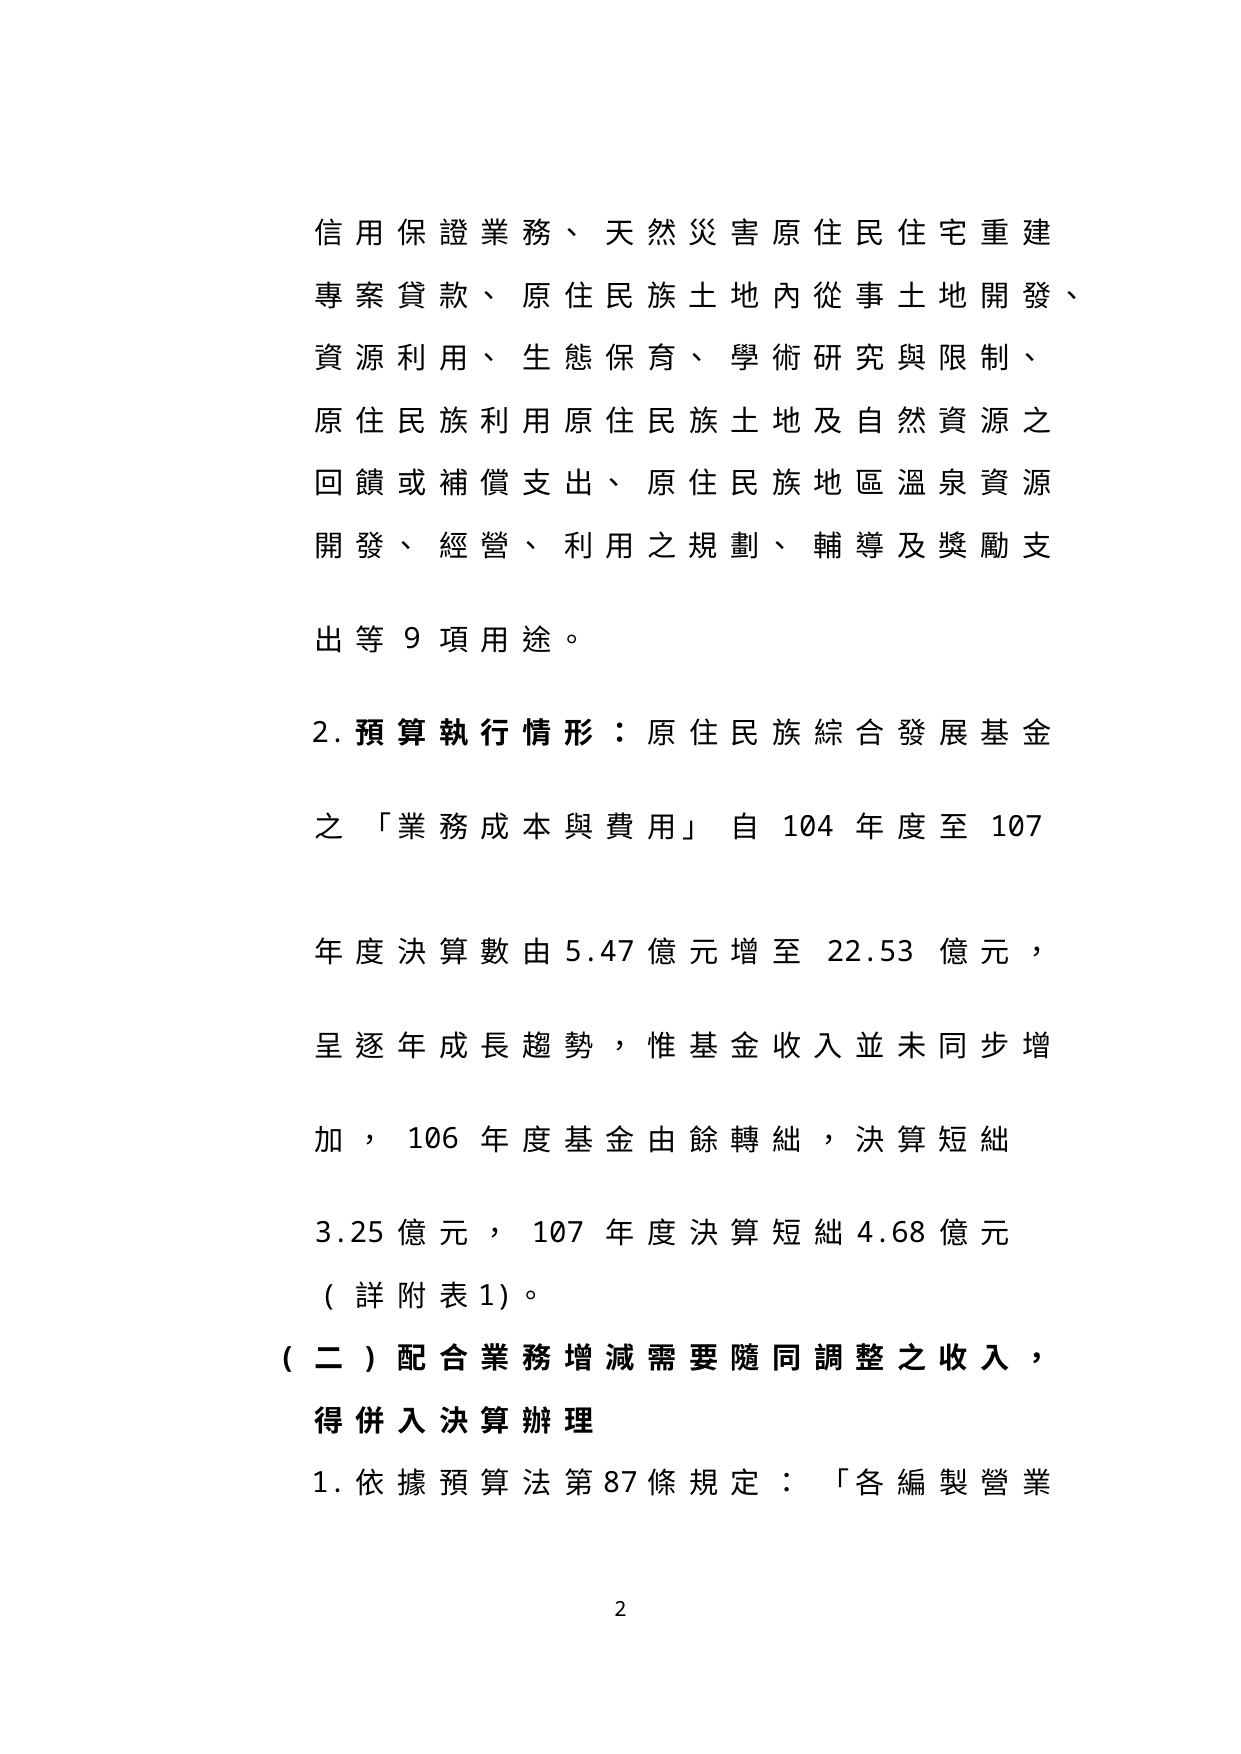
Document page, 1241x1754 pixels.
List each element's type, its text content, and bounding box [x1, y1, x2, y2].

text (二)配合業務增減需要隨同調整之收入，得併入決算辦理 [242, 1314, 1058, 1439]
text 2.預算執行情形：原住民族綜合發展基金之「業務成本與費用」自104年度至107年度決算數由5.47億元增至22.53億元，呈逐年成長趨勢，惟基金收入並未同步增加，106年度基金由餘轉絀，決算短絀3.25億元，107年度決算短絀4.68億元(詳附表1)。 [271, 689, 1058, 1314]
text 1.基金用途：為協助原住民社會發展，依據原住民族委員會組織法第2條第1項第5款及原住民族基本法第18條規定，設置原住民族綜合發展基金。按原住民族綜合發展基金收支保管及運用辦法第5條規定，該基金用途包括原住民經濟貸款、原住民信用保證業務、天然災害原住民住宅重建專案貸款、原住民族土地內從事土地開發、資源利用、生態保育、學術研究與限制、原住民族利用原住民族土地及自然資源之回饋或補償支出、原住民族地區溫泉資源開發、經營、利用之規劃、輔導及獎勵支出等9項用途。 [271, 189, 1058, 689]
text 1.依據預算法第87條規定：「各編製營業基金預算之機關，應依其業務情形及第76條之規定編造分期實施計畫及收支估計表，其配合業務增減需要隨同調整之收支，併入決算辦理。前項分期實施計畫及收支估計表，應報由各該主管機關核定執行，並轉送中央主計機關、審計機關及中央財政主管機關備查。」 [271, 1439, 1058, 1502]
